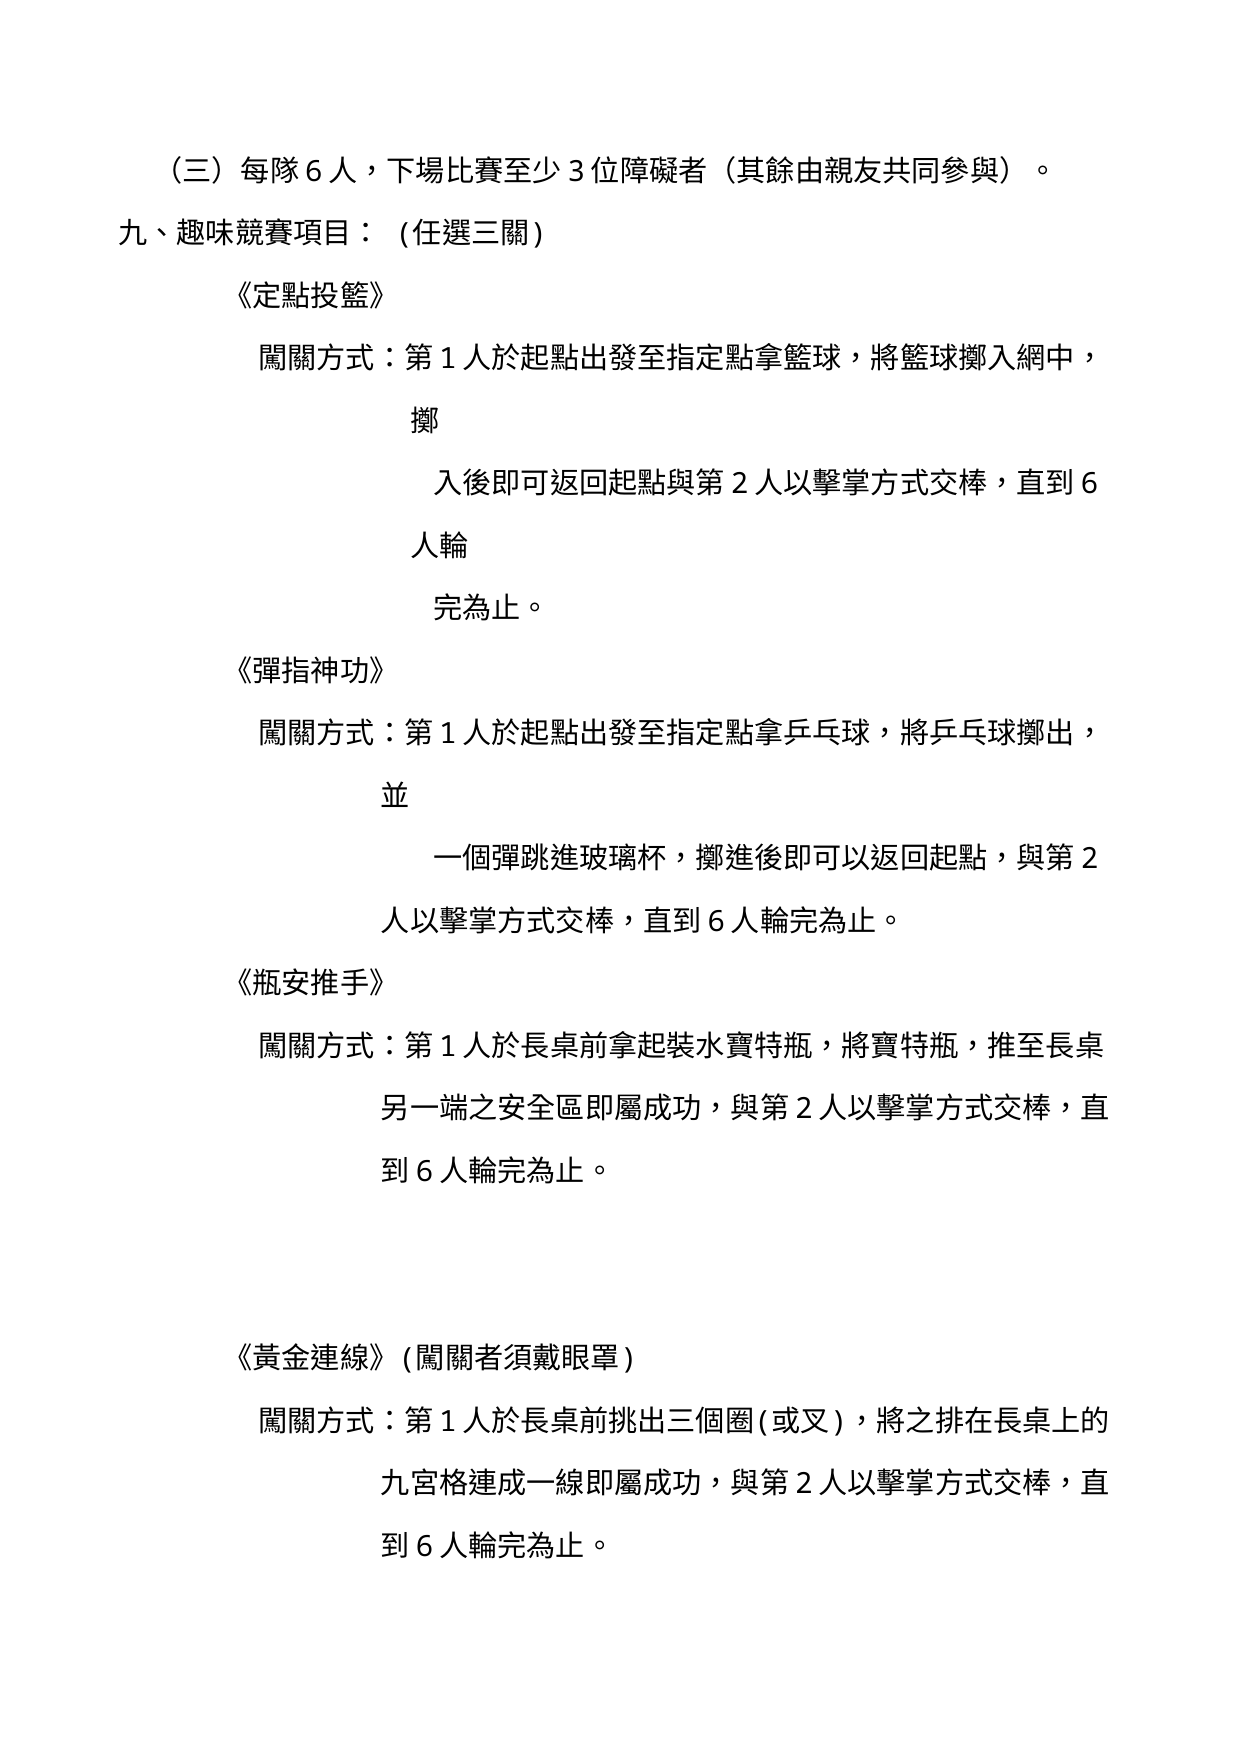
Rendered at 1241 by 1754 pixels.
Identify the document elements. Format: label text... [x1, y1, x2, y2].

text （三）每隊6人，下場比賽至少3位障礙者（其餘由親友共同參與）。 [118, 127, 1122, 189]
text 闖關方式：第1人於長桌前挑出三個圈(或叉)，將之排在長桌上的九宮格連成一線即屬成功，與第2人以擊掌方式交棒，直到6人輪完為止。 [118, 1377, 1122, 1564]
text 一個彈跳進玻璃杯，擲進後即可以返回起點，與第2人以擊掌方式交棒，直到6人輪完為止。 [118, 814, 1122, 939]
text 《瓶安推手》 [118, 939, 1122, 1002]
text 闖關方式：第1人於起點出發至指定點拿籃球，將籃球擲入網中，擲 [118, 314, 1122, 439]
text 闖關方式：第1人於起點出發至指定點拿乒乓球，將乒乓球擲出， 並 [118, 689, 1122, 814]
text 《彈指神功》 [118, 627, 1122, 689]
text 入後即可返回起點與第2人以擊掌方式交棒，直到6人輪 [118, 439, 1122, 564]
text 完為止。 [118, 564, 1122, 627]
text 九、趣味競賽項目： (任選三關) [118, 189, 1122, 252]
text 《黃金連線》(闖關者須戴眼罩) [118, 1314, 1122, 1377]
text 闖關方式：第1人於長桌前拿起裝水寶特瓶，將寶特瓶，推至長桌另一端之安全區即屬成功，與第2人以擊掌方式交棒，直到6人輪完為止。 [118, 1002, 1122, 1189]
text 《定點投籃》 [118, 252, 1122, 314]
